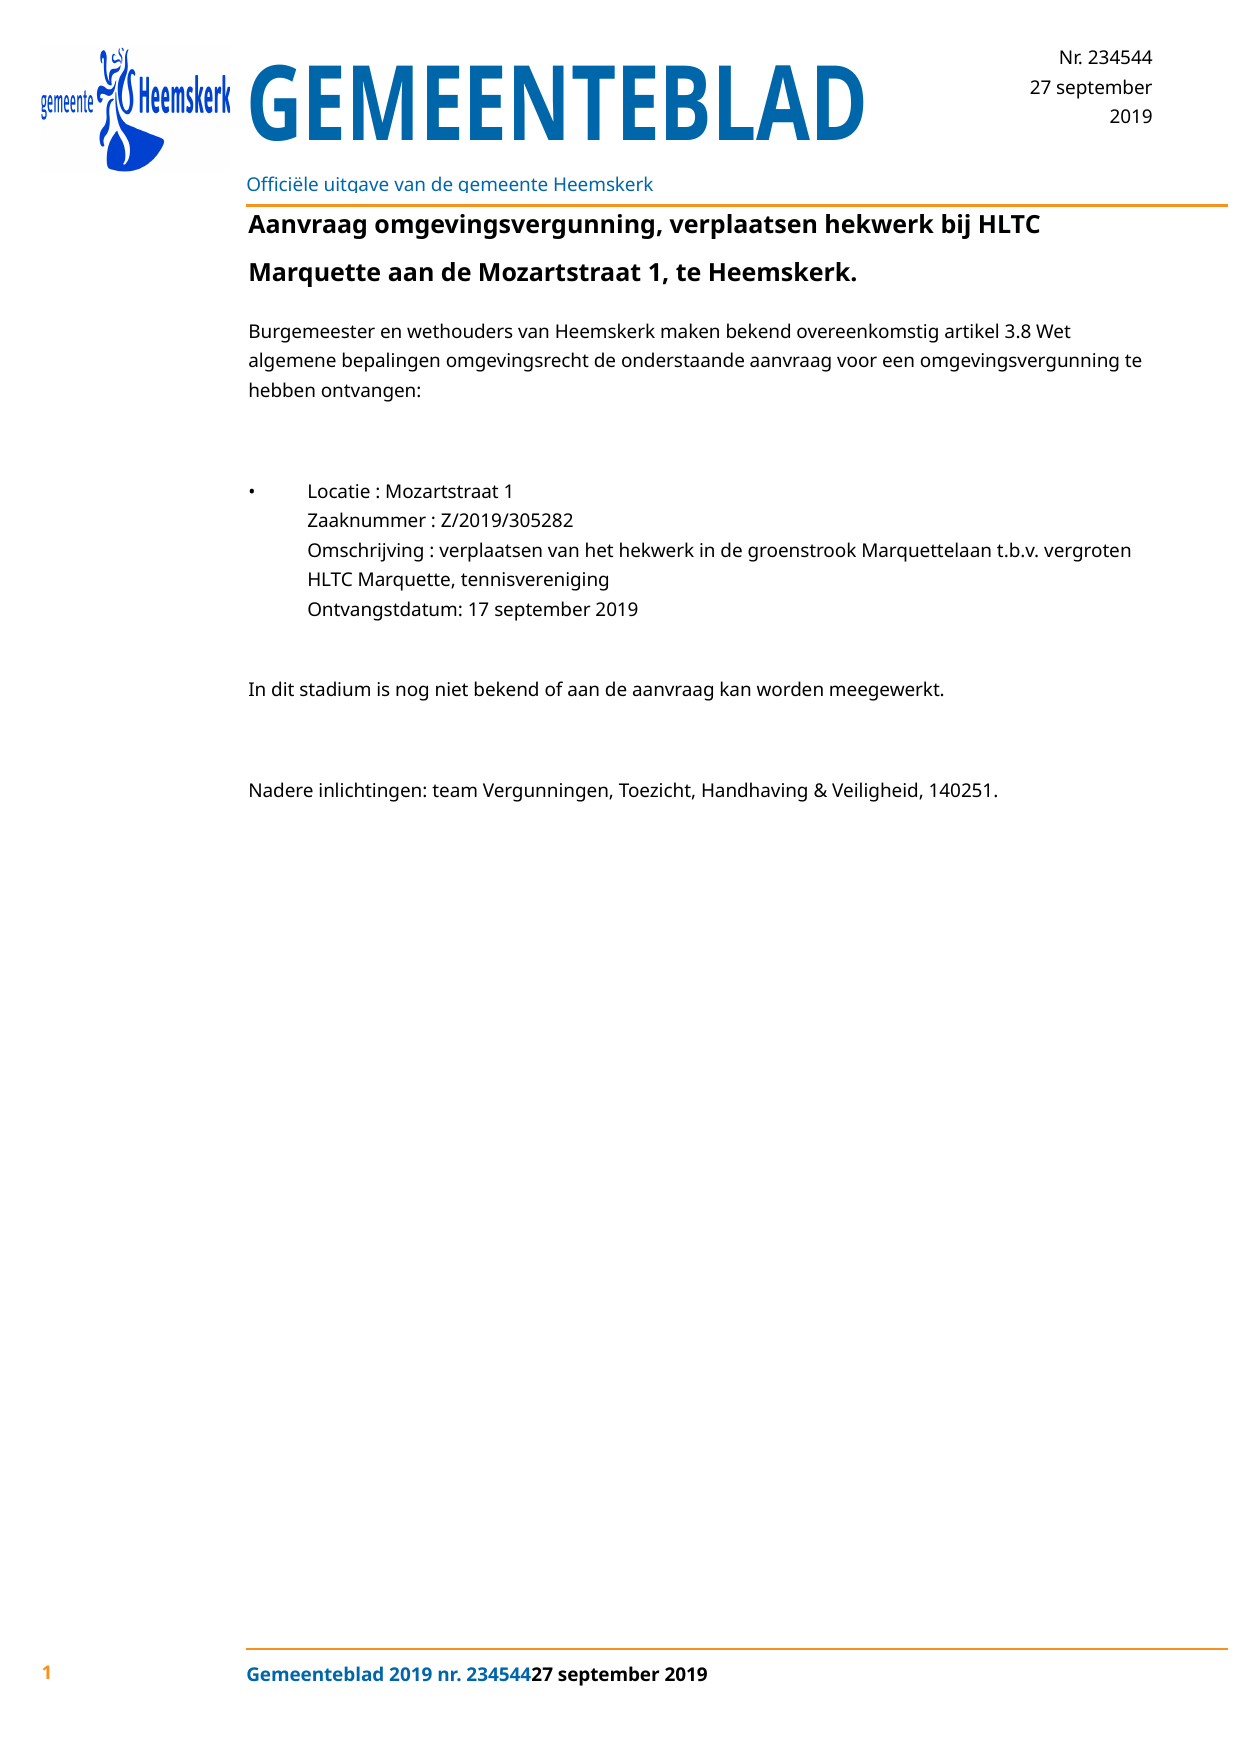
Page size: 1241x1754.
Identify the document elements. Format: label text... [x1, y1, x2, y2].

list Zaaknummer : Z/2019/305282 [248, 507, 1152, 533]
list Omschrijving : verplaatsen van het hekwerk in de groenstrook Marquettelaan t.b.v. vergroten HLTC Marquette, tennisvereniging [248, 537, 1152, 592]
text Nadere inlichtingen: team Vergunningen, Toezicht, Handhaving & Veiligheid, 140251. [248, 777, 1152, 803]
list Locatie : Mozartstraat 1 [248, 478, 1152, 504]
text In dit stadium is nog niet bekend of aan de aanvraag kan worden meegewerkt. [248, 676, 1152, 702]
text Aanvraag omgevingsvergunning, verplaatsen hekwerk bij HLTC Marquette aan de Mozartstraat 1, te Heemskerk. [248, 207, 1152, 288]
picture [41, 47, 231, 172]
list Ontvangstdatum: 17 september 2019 [248, 596, 1152, 622]
text Burgemeester en wethouders van Heemskerk maken bekend overeenkomstig artikel 3.8 Wet algemene bepalingen omgevingsrecht de onderstaande aanvraag voor een omgevingsvergunning te hebben ontvangen: [248, 318, 1152, 403]
